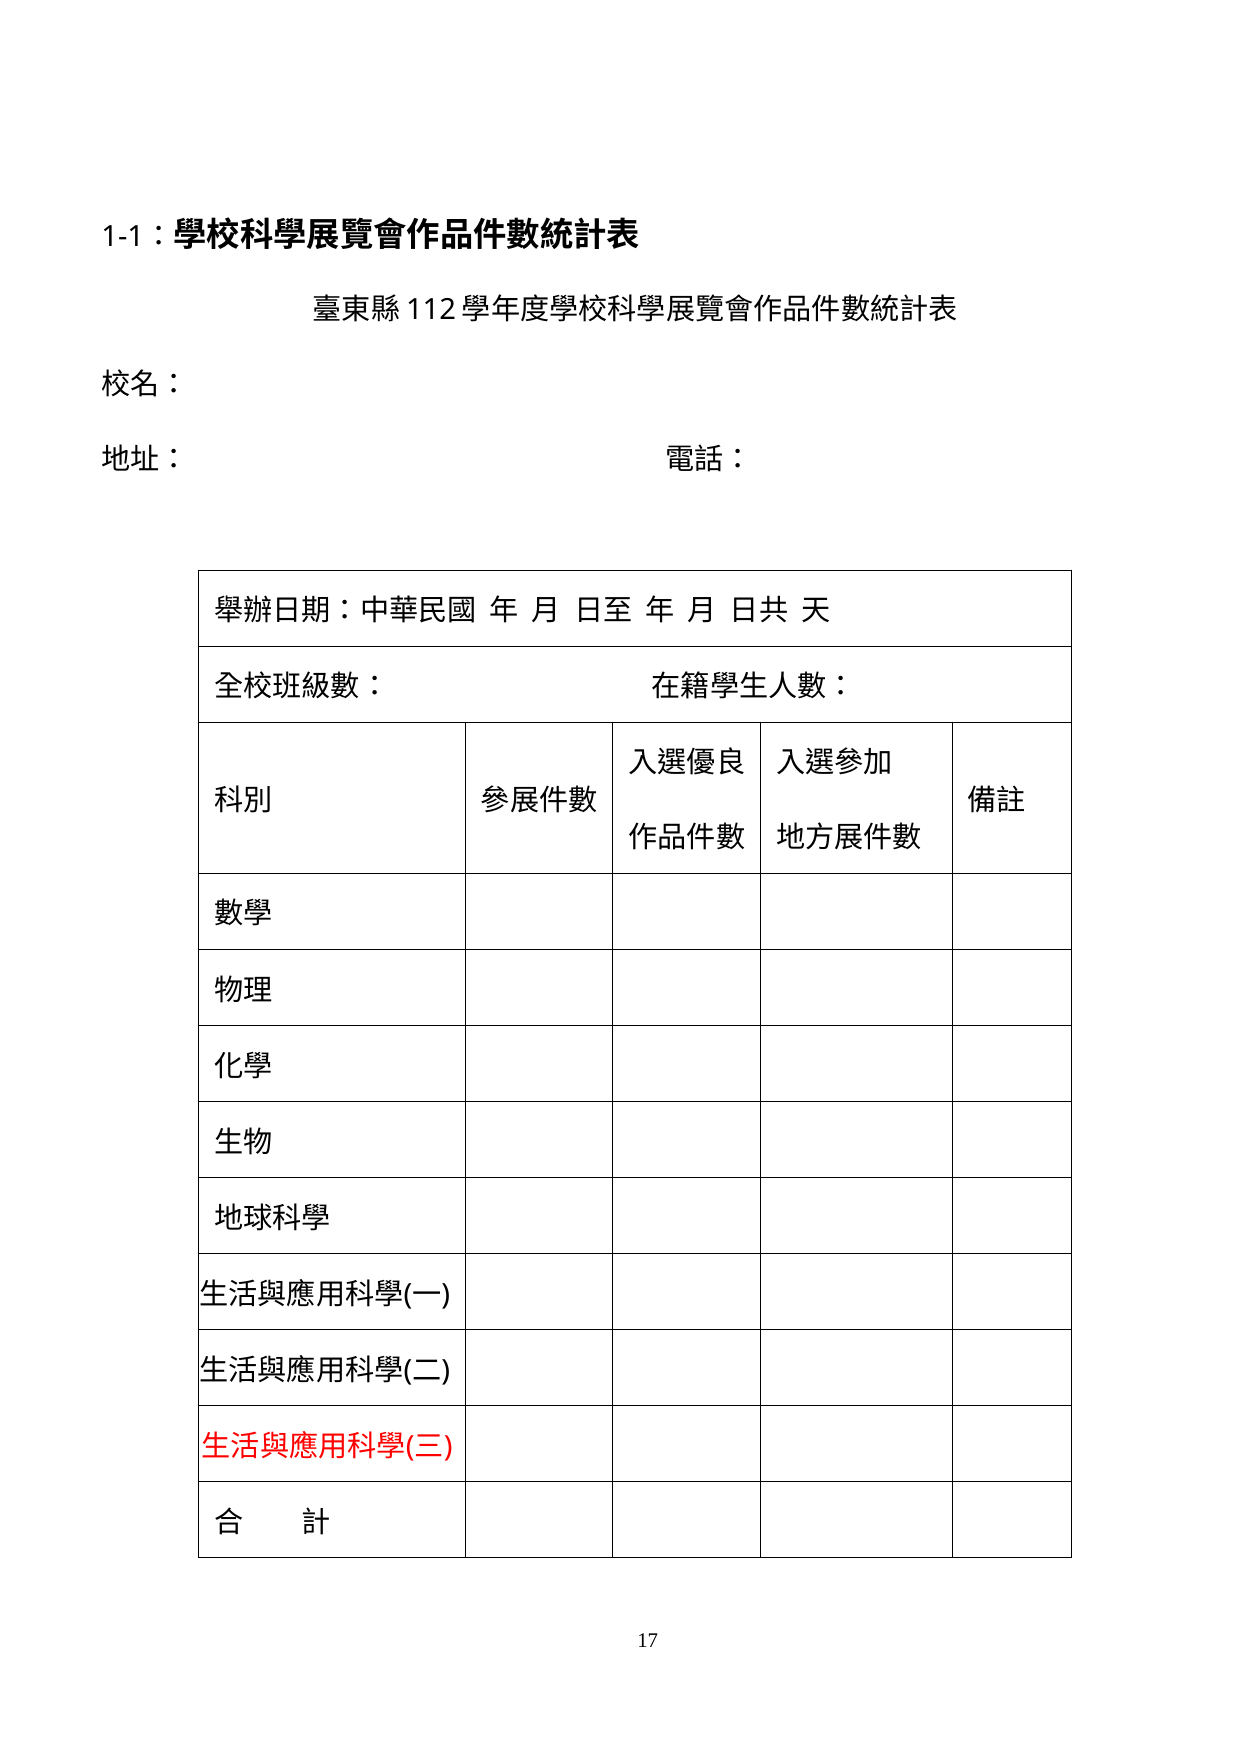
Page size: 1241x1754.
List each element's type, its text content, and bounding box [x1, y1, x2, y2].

table_cell 全校班級數： 在籍學生人數： [199, 647, 1071, 722]
table_cell [953, 1330, 1071, 1405]
table_cell [613, 1406, 760, 1481]
table_cell [761, 950, 952, 1025]
table_cell [953, 1254, 1071, 1329]
subtitle 地址： 電話： [101, 419, 1169, 494]
subtitle 校名： [101, 344, 1169, 419]
table_cell [466, 1330, 612, 1405]
table_cell [466, 1102, 612, 1177]
table_cell [613, 1026, 760, 1101]
table_cell [953, 1178, 1071, 1253]
table_cell 物理 [199, 950, 465, 1025]
table_cell 參展件數 [466, 723, 612, 873]
table_cell [761, 1330, 952, 1405]
table_cell [761, 1406, 952, 1481]
table_cell 化學 [199, 1026, 465, 1101]
table_cell 生活與應用科學(三) [199, 1406, 465, 1481]
table_cell [953, 1026, 1071, 1101]
table_cell 入選優良 作品件數 [613, 723, 760, 873]
table_cell [466, 1482, 612, 1557]
table_cell 數學 [199, 874, 465, 949]
table_cell [613, 1102, 760, 1177]
table_cell [466, 1254, 612, 1329]
table_cell [466, 874, 612, 949]
table_cell [953, 1406, 1071, 1481]
table_cell [613, 1178, 760, 1253]
table_cell [466, 1406, 612, 1481]
table_cell [761, 1026, 952, 1101]
table_cell [953, 874, 1071, 949]
table_header 舉辦日期：中華民國 年 月 日至 年 月 日共 天 [199, 571, 1071, 646]
subtitle 臺東縣112學年度學校科學展覽會作品件數統計表 [101, 269, 1169, 344]
table_cell 地球科學 [199, 1178, 465, 1253]
table_cell 合 計 [199, 1482, 465, 1557]
table_cell [761, 1102, 952, 1177]
table_cell [466, 950, 612, 1025]
table_cell 備註 [953, 723, 1071, 873]
table_cell 入選參加 地方展件數 [761, 723, 952, 873]
table_cell [613, 950, 760, 1025]
table_cell [613, 874, 760, 949]
subtitle 1-1：學校科學展覽會作品件數統計表 [101, 194, 1169, 269]
table_cell [466, 1178, 612, 1253]
table_cell 生活與應用科學(二) [199, 1330, 465, 1405]
table_cell [613, 1482, 760, 1557]
table_cell [953, 1482, 1071, 1557]
table_cell [953, 950, 1071, 1025]
table_cell [761, 1178, 952, 1253]
table_cell [953, 1102, 1071, 1177]
table_cell [761, 1482, 952, 1557]
table_cell [761, 874, 952, 949]
table_cell 科別 [199, 723, 465, 873]
table_cell [761, 1254, 952, 1329]
table_cell 生活與應用科學(一) [199, 1254, 465, 1329]
table_cell [466, 1026, 612, 1101]
table_cell [613, 1254, 760, 1329]
table_cell [613, 1330, 760, 1405]
table_cell 生物 [199, 1102, 465, 1177]
